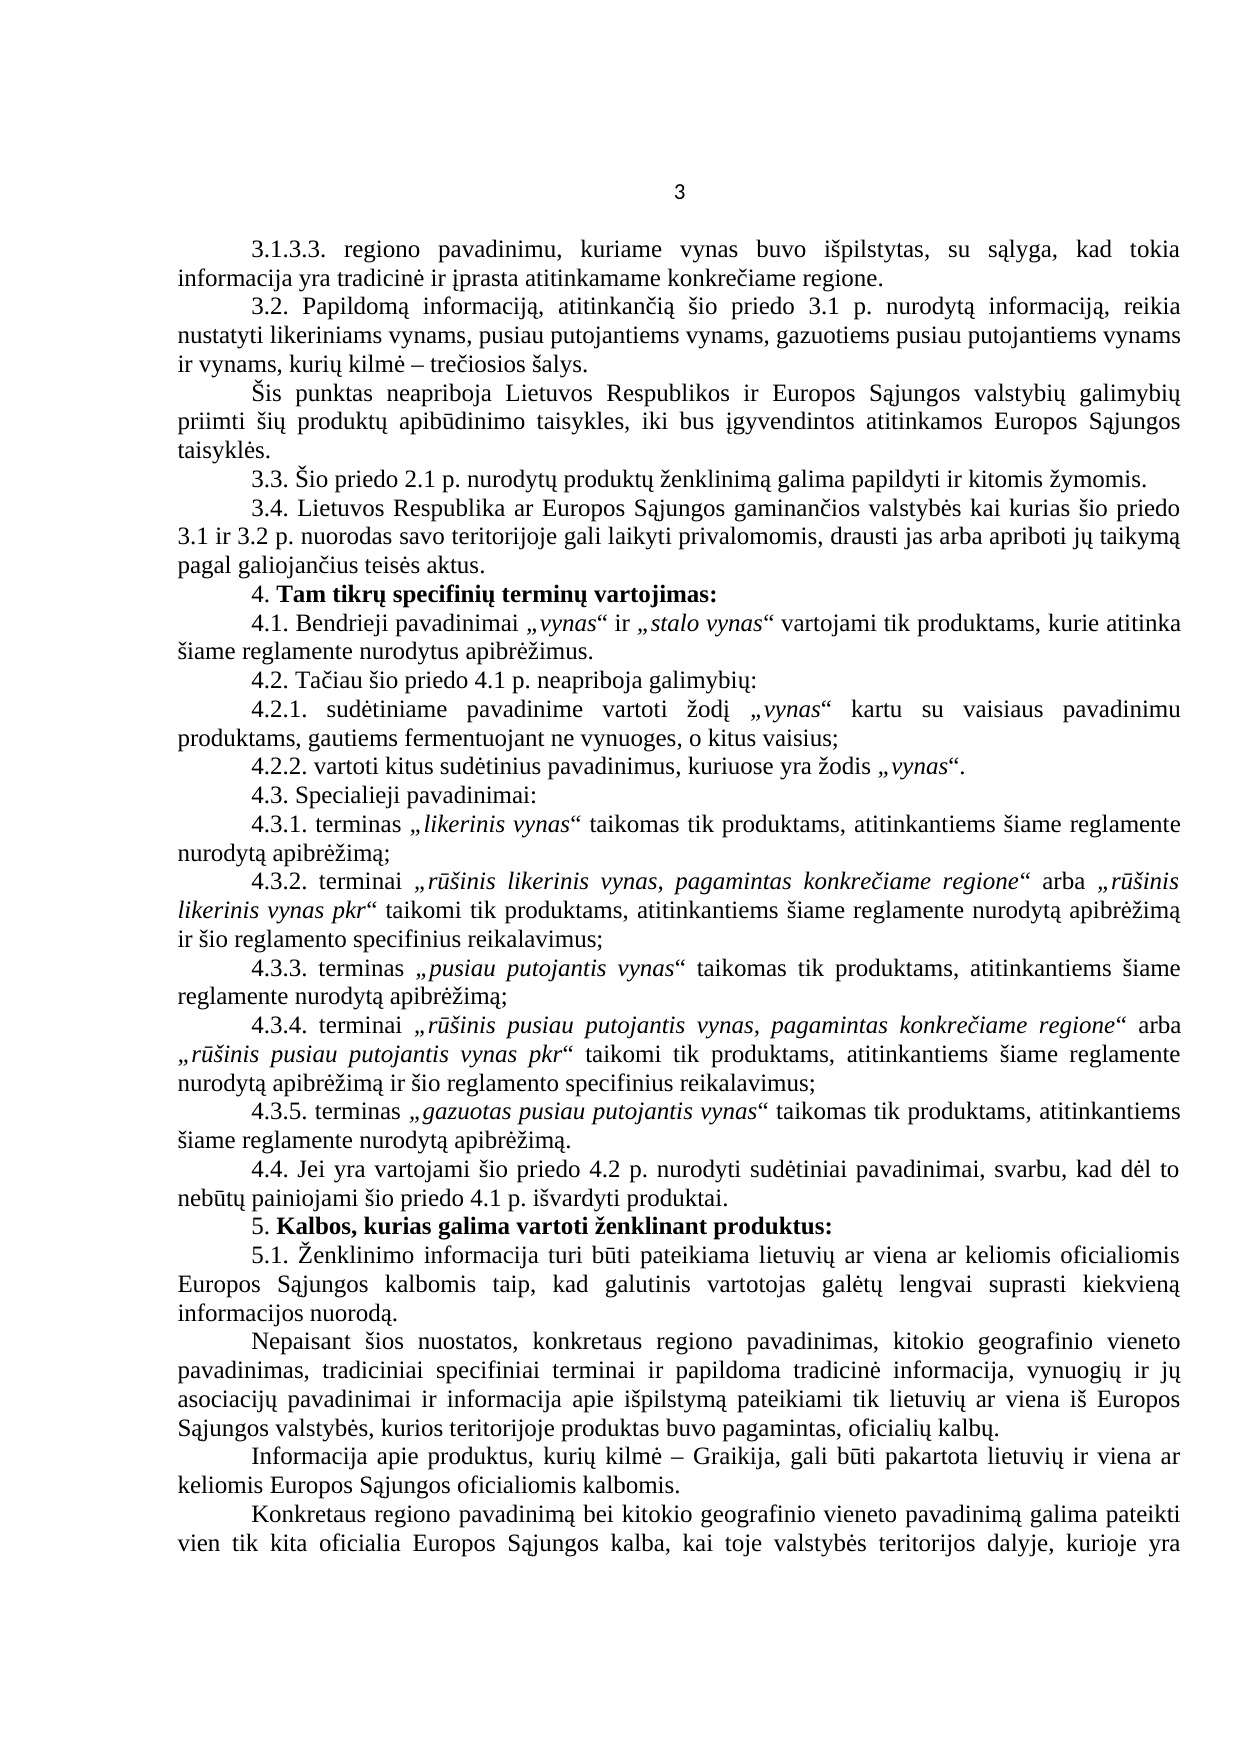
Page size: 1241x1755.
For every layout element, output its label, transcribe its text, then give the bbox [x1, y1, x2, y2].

text 4.2.1. sudėtiniame pavadinime vartoti žodį „vynas“ kartu su vaisiaus pavadinimu produktams, gautiems fermentuojant ne vynuoges, o kitus vaisius; [177, 694, 1181, 751]
text 3.3. Šio priedo 2.1 p. nurodytų produktų ženklinimą galima papildyti ir kitomis žymomis. [177, 464, 1181, 493]
text 4.4. Jei yra vartojami šio priedo 4.2 p. nurodyti sudėtiniai pavadinimai, svarbu, kad dėl to nebūtų painiojami šio priedo 4.1 p. išvardyti produktai. [177, 1154, 1181, 1211]
text 4.3.2. terminai „rūšinis likerinis vynas, pagamintas konkrečiame regione“ arba „rūšinis likerinis vynas pkr“ taikomi tik produktams, atitinkantiems šiame reglamente nurodytą apibrėžimą ir šio reglamento specifinius reikalavimus; [177, 866, 1181, 953]
text Šis punktas neapriboja Lietuvos Respublikos ir Europos Sąjungos valstybių galimybių priimti šių produktų apibūdinimo taisykles, iki bus įgyvendintos atitinkamos Europos Sąjungos taisyklės. [177, 378, 1181, 464]
text 4.3.4. terminai „rūšinis pusiau putojantis vynas, pagamintas konkrečiame regione“ arba „rūšinis pusiau putojantis vynas pkr“ taikomi tik produktams, atitinkantiems šiame reglamente nurodytą apibrėžimą ir šio reglamento specifinius reikalavimus; [177, 1010, 1181, 1096]
text 4.3. Specialieji pavadinimai: [177, 780, 1181, 809]
text Informacija apie produktus, kurių kilmė – Graikija, gali būti pakartota lietuvių ir viena ar keliomis Europos Sąjungos oficialiomis kalbomis. [177, 1441, 1181, 1499]
text 4.2. Tačiau šio priedo 4.1 p. neapriboja galimybių: [177, 665, 1181, 694]
text 3.2. Papildomą informaciją, atitinkančią šio priedo 3.1 p. nurodytą informaciją, reikia nustatyti likeriniams vynams, pusiau putojantiems vynams, gazuotiems pusiau putojantiems vynams ir vynams, kurių kilmė – trečiosios šalys. [177, 291, 1181, 378]
text 4.1. Bendrieji pavadinimai „vynas“ ir „stalo vynas“ vartojami tik produktams, kurie atitinka šiame reglamente nurodytus apibrėžimus. [177, 608, 1181, 665]
text Konkretaus regiono pavadinimą bei kitokio geografinio vieneto pavadinimą galima pateikti vien tik kita oficialia Europos Sąjungos kalba, kai toje valstybės teritorijos dalyje, kurioje yra [177, 1499, 1181, 1556]
text Nepaisant šios nuostatos, konkretaus regiono pavadinimas, kitokio geografinio vieneto pavadinimas, tradiciniai specifiniai terminai ir papildoma tradicinė informacija, vynuogių ir jų asociacijų pavadinimai ir informacija apie išpilstymą pateikiami tik lietuvių ar viena iš Europos Sąjungos valstybės, kurios teritorijoje produktas buvo pagamintas, oficialių kalbų. [177, 1326, 1181, 1441]
text 5. Kalbos, kurias galima vartoti ženklinant produktus: [177, 1211, 1181, 1240]
text 4.3.3. terminas „pusiau putojantis vynas“ taikomas tik produktams, atitinkantiems šiame reglamente nurodytą apibrėžimą; [177, 953, 1181, 1010]
text 3.4. Lietuvos Respublika ar Europos Sąjungos gaminančios valstybės kai kurias šio priedo 3.1 ir 3.2 p. nuorodas savo teritorijoje gali laikyti privalomomis, drausti jas arba apriboti jų taikymą pagal galiojančius teisės aktus. [177, 493, 1181, 579]
text 4.2.2. vartoti kitus sudėtinius pavadinimus, kuriuose yra žodis „vynas“. [177, 751, 1181, 780]
text 4. Tam tikrų specifinių terminų vartojimas: [177, 579, 1181, 608]
text 4.3.5. terminas „gazuotas pusiau putojantis vynas“ taikomas tik produktams, atitinkantiems šiame reglamente nurodytą apibrėžimą. [177, 1096, 1181, 1154]
text 3.1.3.3. regiono pavadinimu, kuriame vynas buvo išpilstytas, su sąlyga, kad tokia informacija yra tradicinė ir įprasta atitinkamame konkrečiame regione. [177, 234, 1181, 291]
text 5.1. Ženklinimo informacija turi būti pateikiama lietuvių ar viena ar keliomis oficialiomis Europos Sąjungos kalbomis taip, kad galutinis vartotojas galėtų lengvai suprasti kiekvieną informacijos nuorodą. [177, 1240, 1181, 1326]
text 4.3.1. terminas „likerinis vynas“ taikomas tik produktams, atitinkantiems šiame reglamente nurodytą apibrėžimą; [177, 809, 1181, 866]
